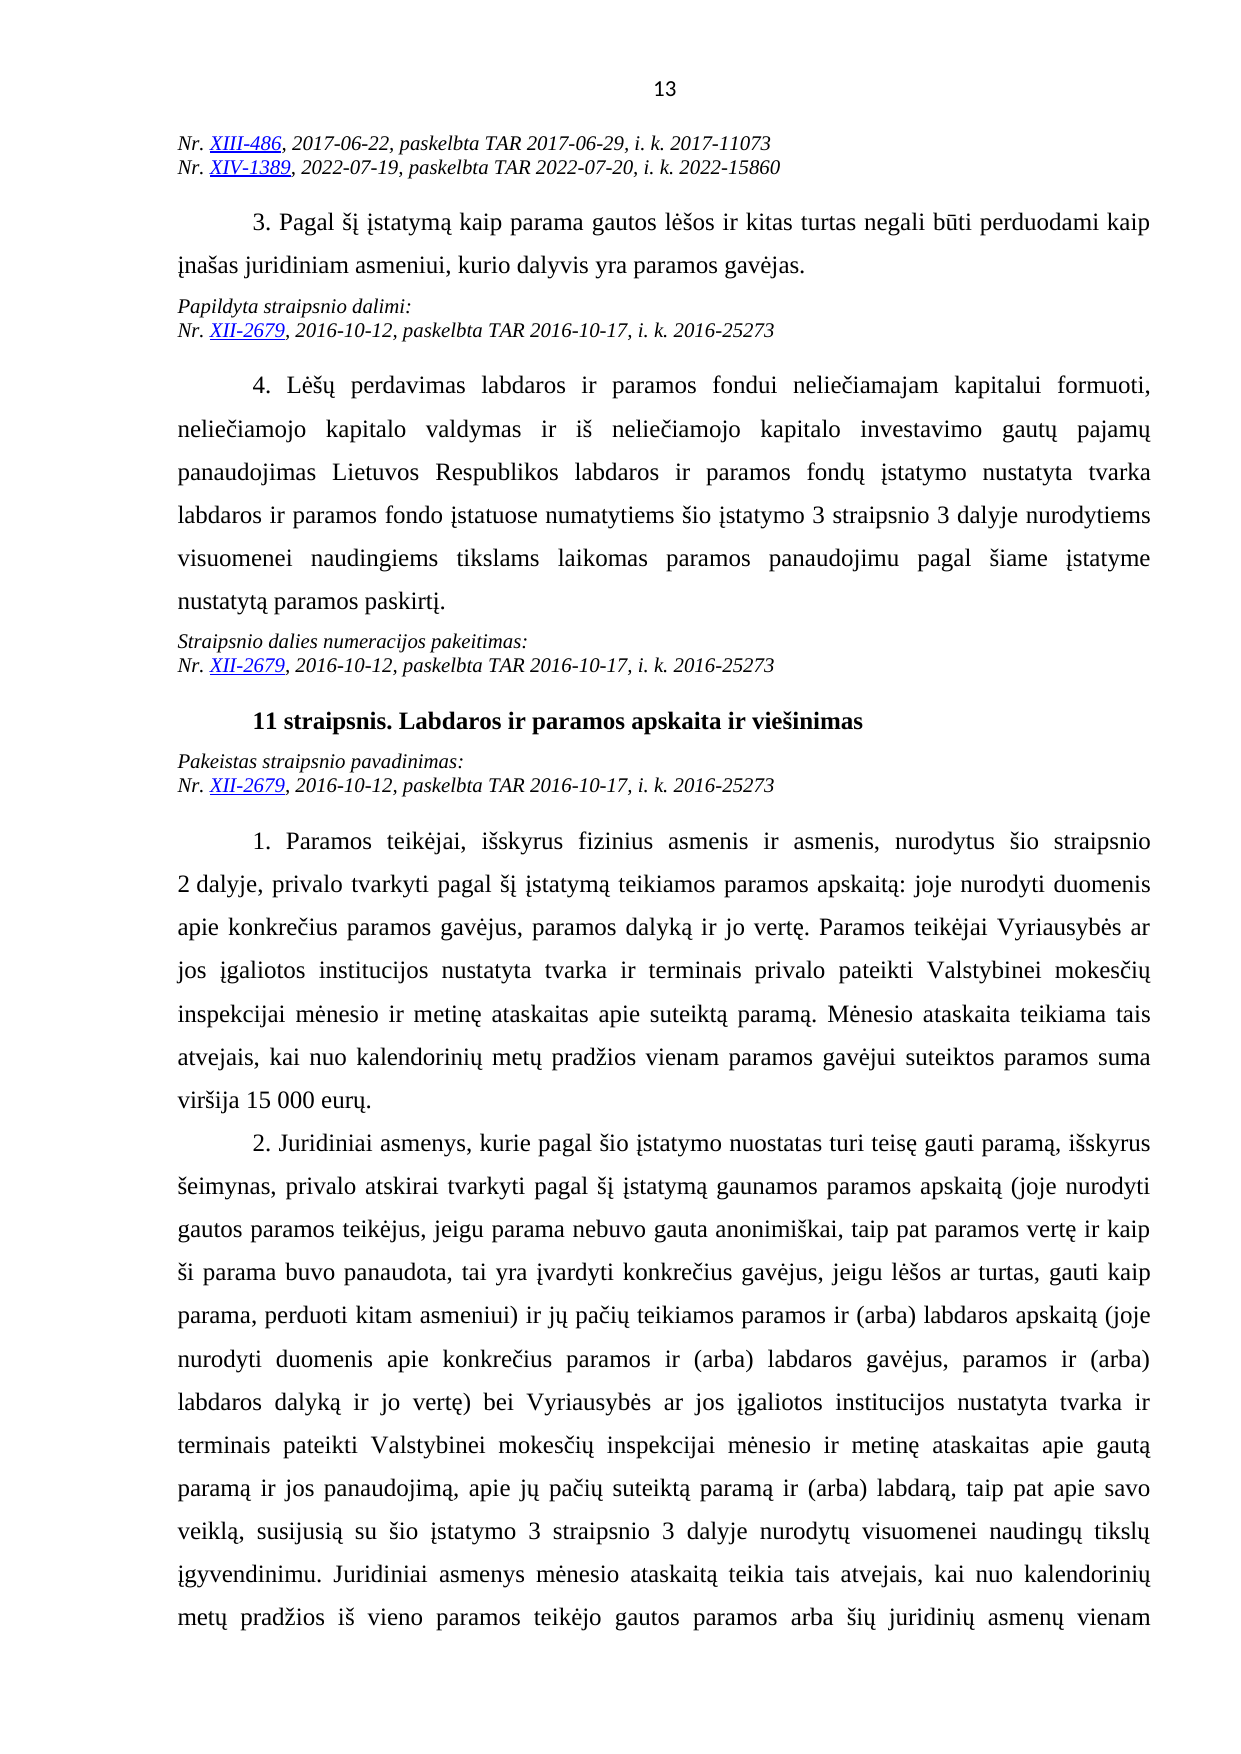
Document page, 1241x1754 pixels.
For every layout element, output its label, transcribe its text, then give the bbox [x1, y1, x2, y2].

text Nr. XII-2679, 2016-10-12, paskelbta TAR 2016-10-17, i. k. 2016-25273 [177, 773, 1152, 797]
text Straipsnio dalies numeracijos pakeitimas: [177, 629, 1152, 653]
text Nr. XII-2679, 2016-10-12, paskelbta TAR 2016-10-17, i. k. 2016-25273 [177, 653, 1152, 677]
text Nr. XIV-1389, 2022-07-19, paskelbta TAR 2022-07-20, i. k. 2022-15860 [177, 155, 1152, 179]
text Papildyta straipsnio dalimi: [177, 294, 1152, 318]
text 1. Paramos teikėjai, išskyrus fizinius asmenis ir asmenis, nurodytus šio straipsnio 2 dalyje, privalo tvarkyti pagal šį įstatymą teikiamos paramos apskaitą: joje nurodyti duomenis apie konkrečius paramos gavėjus, paramos dalyką ir jo vertę. Paramos teikėjai Vyriausybės ar jos įgaliotos institucijos nustatyta tvarka ir terminais privalo pateikti Valstybinei mokesčių inspekcijai mėnesio ir metinę ataskaitas apie suteiktą paramą. Mėnesio ataskaita teikiama tais atvejais, kai nuo kalendorinių metų pradžios vienam paramos gavėjui suteiktos paramos suma viršija 15 000 eurų. [177, 826, 1152, 1114]
text 2. Juridiniai asmenys, kurie pagal šio įstatymo nuostatas turi teisę gauti paramą, išskyrus šeimynas, privalo atskirai tvarkyti pagal šį įstatymą gaunamos paramos apskaitą (joje nurodyti gautos paramos teikėjus, jeigu parama nebuvo gauta anonimiškai, taip pat paramos vertę ir kaip ši parama buvo panaudota, tai yra įvardyti konkrečius gavėjus, jeigu lėšos ar turtas, gauti kaip parama, perduoti kitam asmeniui) ir jų pačių teikiamos paramos ir (arba) labdaros apskaitą (joje nurodyti duomenis apie konkrečius paramos ir (arba) labdaros gavėjus, paramos ir (arba) labdaros dalyką ir jo vertę) bei Vyriausybės ar jos įgaliotos institucijos nustatyta tvarka ir terminais pateikti Valstybinei mokesčių inspekcijai mėnesio ir metinę ataskaitas apie gautą paramą ir jos panaudojimą, apie jų pačių suteiktą paramą ir (arba) labdarą, taip pat apie savo veiklą, susijusią su šio įstatymo 3 straipsnio 3 dalyje nurodytų visuomenei naudingų tikslų įgyvendinimu. Juridiniai asmenys mėnesio ataskaitą teikia tais atvejais, kai nuo kalendorinių metų pradžios iš vieno paramos teikėjo gautos paramos arba šių juridinių asmenų vienam [177, 1128, 1152, 1631]
text Nr. XIII-486, 2017-06-22, paskelbta TAR 2017-06-29, i. k. 2017-11073 [177, 131, 1152, 155]
text Pakeistas straipsnio pavadinimas: [177, 749, 1152, 773]
text 11 straipsnis. Labdaros ir paramos apskaita ir viešinimas [177, 706, 1152, 735]
text Nr. XII-2679, 2016-10-12, paskelbta TAR 2016-10-17, i. k. 2016-25273 [177, 318, 1152, 342]
text 4. Lėšų perdavimas labdaros ir paramos fondui neliečiamajam kapitalui formuoti, neliečiamojo kapitalo valdymas ir iš neliečiamojo kapitalo investavimo gautų pajamų panaudojimas Lietuvos Respublikos labdaros ir paramos fondų įstatymo nustatyta tvarka labdaros ir paramos fondo įstatuose numatytiems šio įstatymo 3 straipsnio 3 dalyje nurodytiems visuomenei naudingiems tikslams laikomas paramos panaudojimu pagal šiame įstatyme nustatytą paramos paskirtį. [177, 371, 1152, 615]
text 3. Pagal šį įstatymą kaip parama gautos lėšos ir kitas turtas negali būti perduodami kaip įnašas juridiniam asmeniui, kurio dalyvis yra paramos gavėjas. [177, 207, 1152, 279]
